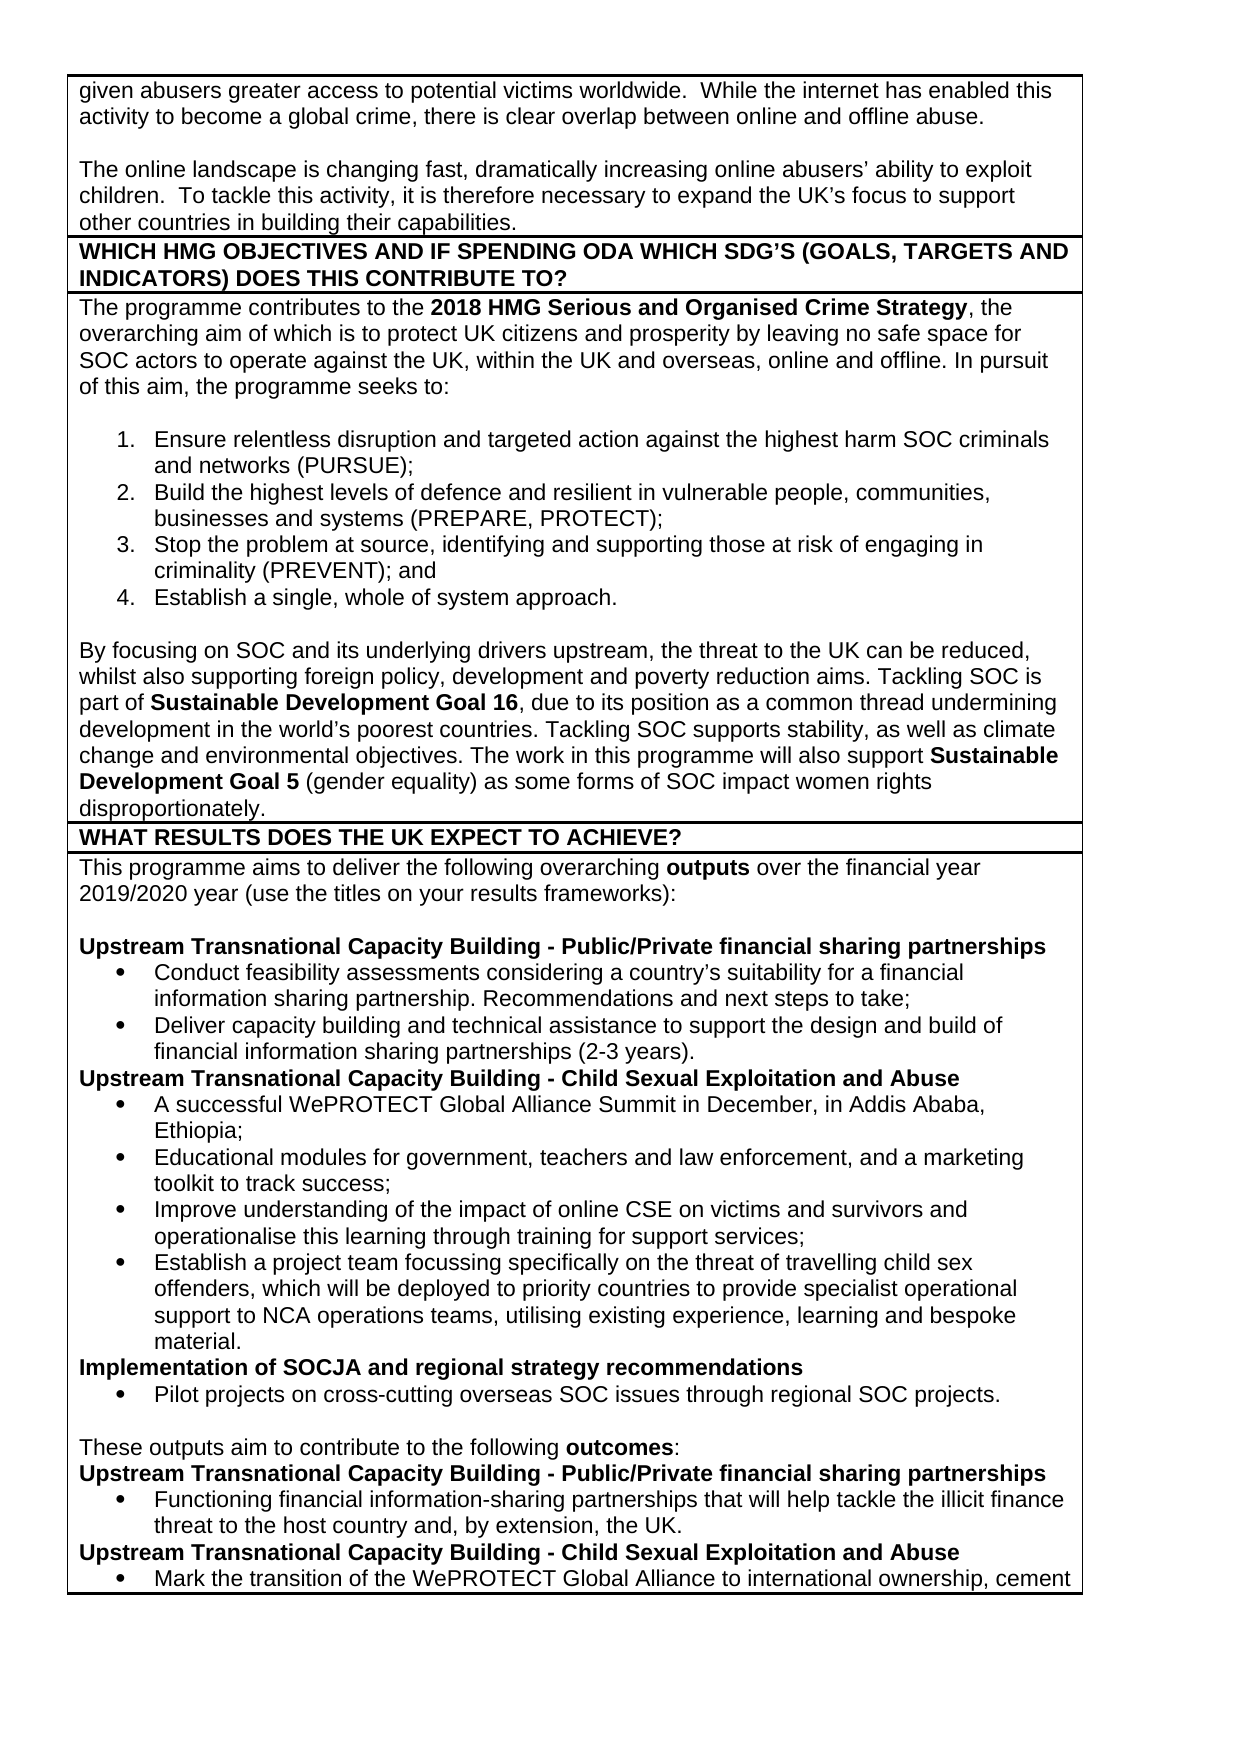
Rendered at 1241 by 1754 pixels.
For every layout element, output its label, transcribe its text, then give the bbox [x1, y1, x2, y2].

table_cell given abusers greater access to potential victims worldwide. While the internet has enabled this activity to become a global crime, there is clear overlap between online and offline abuse. The online landscape is changing fast, dramatically increasing online abusers’ ability to exploit children. To tackle this activity, it is therefore necessary to expand the UK’s focus to support other countries in building their capabilities. [68, 77, 1082, 235]
table_cell Which HMG objectives and if spending ODA which SDG’s (goals, targets and indicators) does this contribute to? [68, 238, 1082, 291]
table_cell WHAT RESULTS DOES THE UK EXPECT TO ACHIEVE? [68, 824, 1082, 851]
table_cell The programme contributes to the 2018 HMG Serious and Organised Crime Strategy, the overarching aim of which is to protect UK citizens and prosperity by leaving no safe space for SOC actors to operate against the UK, within the UK and overseas, online and offline. In pursuit of this aim, the programme seeks to: Ensure relentless disruption and targeted action against the highest harm SOC criminals and networks (PURSUE); Build the highest levels of defence and resilient in vulnerable people, communities, businesses and systems (PREPARE, PROTECT); Stop the problem at source, identifying and supporting those at risk of engaging in criminality (PREVENT); and Establish a single, whole of system approach. By focusing on SOC and its underlying drivers upstream, the threat to the UK can be reduced, whilst also supporting foreign policy, development and poverty reduction aims. Tackling SOC is part of Sustainable Development Goal 16, due to its position as a common thread undermining development in the world’s poorest countries. Tackling SOC supports stability, as well as climate change and environmental objectives. The work in this programme will also support Sustainable Development Goal 5 (gender equality) as some forms of SOC impact women rights disproportionately. [68, 294, 1082, 821]
table_cell This programme aims to deliver the following overarching outputs over the financial year 2019/2020 year (use the titles on your results frameworks): Upstream Transnational Capacity Building - Public/Private financial sharing partnerships Conduct feasibility assessments considering a country’s suitability for a financial information sharing partnership. Recommendations and next steps to take; Deliver capacity building and technical assistance to support the design and build of financial information sharing partnerships (2-3 years). Upstream Transnational Capacity Building - Child Sexual Exploitation and Abuse A successful WePROTECT Global Alliance Summit in December, in Addis Ababa, Ethiopia; Educational modules for government, teachers and law enforcement, and a marketing toolkit to track success; Improve understanding of the impact of online CSE on victims and survivors and operationalise this learning through training for support services; Establish a project team focussing specifically on the threat of travelling child sex offenders, which will be deployed to priority countries to provide specialist operational support to NCA operations teams, utilising existing experience, learning and bespoke material. Implementation of SOCJA and regional strategy recommendations Pilot projects on cross-cutting overseas SOC issues through regional SOC projects. These outputs aim to contribute to the following outcomes: Upstream Transnational Capacity Building - Public/Private financial sharing partnerships Functioning financial information-sharing partnerships that will help tackle the illicit finance threat to the host country and, by extension, the UK. Upstream Transnational Capacity Building - Child Sexual Exploitation and Abuse Mark the transition of the WePROTECT Global Alliance to international ownership, cement [68, 854, 1082, 1592]
